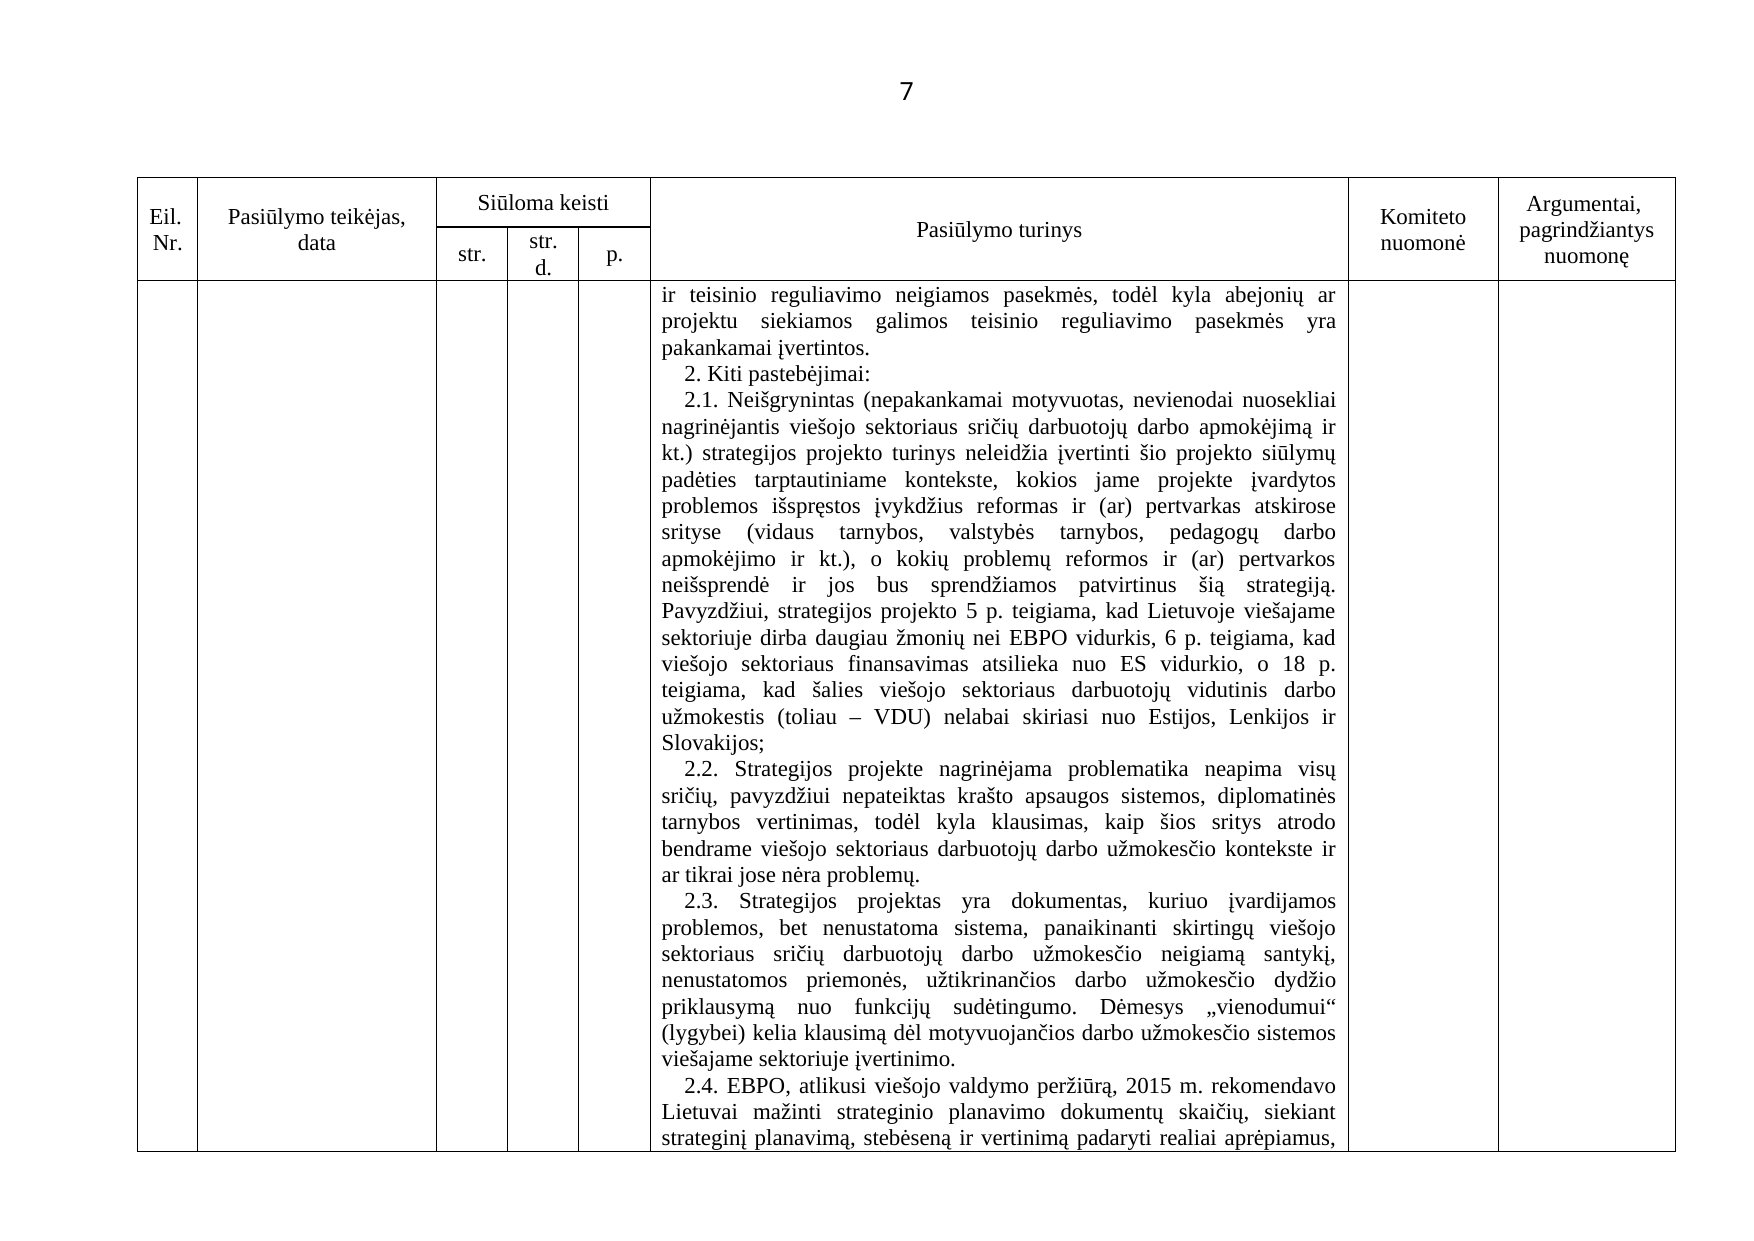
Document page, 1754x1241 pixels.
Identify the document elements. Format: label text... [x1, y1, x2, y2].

table_cell ir teisinio reguliavimo neigiamos pasekmės, todėl kyla abejonių ar projektu siekiamos galimos teisinio reguliavimo pasekmės yra pakankamai įvertintos. 2. Kiti pastebėjimai: 2.1. Neišgrynintas (nepakankamai motyvuotas, nevienodai nuosekliai nagrinėjantis viešojo sektoriaus sričių darbuotojų darbo apmokėjimą ir kt.) strategijos projekto turinys neleidžia įvertinti šio projekto siūlymų padėties tarptautiniame kontekste, kokios jame projekte įvardytos problemos išspręstos įvykdžius reformas ir (ar) pertvarkas atskirose srityse (vidaus tarnybos, valstybės tarnybos, pedagogų darbo apmokėjimo ir kt.), o kokių problemų reformos ir (ar) pertvarkos neišsprendė ir jos bus sprendžiamos patvirtinus šią strategiją. Pavyzdžiui, strategijos projekto 5 p. teigiama, kad Lietuvoje viešajame sektoriuje dirba daugiau žmonių nei EBPO vidurkis, 6 p. teigiama, kad viešojo sektoriaus finansavimas atsilieka nuo ES vidurkio, o 18 p. teigiama, kad šalies viešojo sektoriaus darbuotojų vidutinis darbo užmokestis (toliau – VDU) nelabai skiriasi nuo Estijos, Lenkijos ir Slovakijos; 2.2. Strategijos projekte nagrinėjama problematika neapima visų sričių, pavyzdžiui nepateiktas krašto apsaugos sistemos, diplomatinės tarnybos vertinimas, todėl kyla klausimas, kaip šios sritys atrodo bendrame viešojo sektoriaus darbuotojų darbo užmokesčio kontekste ir ar tikrai jose nėra problemų. 2.3. Strategijos projektas yra dokumentas, kuriuo įvardijamos problemos, bet nenustatoma sistema, panaikinanti skirtingų viešojo sektoriaus sričių darbuotojų darbo užmokesčio neigiamą santykį, nenustatomos priemonės, užtikrinančios darbo užmokesčio dydžio priklausymą nuo funkcijų sudėtingumo. Dėmesys „vienodumui“ (lygybei) kelia klausimą dėl motyvuojančios darbo užmokesčio sistemos viešajame sektoriuje įvertinimo. 2.4. EBPO, atlikusi viešojo valdymo peržiūrą, 2015 m. rekomendavo Lietuvai mažinti strateginio planavimo dokumentų skaičių, siekiant strateginį planavimą, stebėseną ir vertinimą padaryti realiai aprėpiamus, [651, 281, 1348, 1151]
table_cell [198, 281, 436, 1151]
table_cell str. d. [508, 228, 578, 280]
table_header Komiteto nuomonė [1349, 178, 1498, 280]
table_header Pasiūlymo turinys [651, 178, 1348, 280]
table_cell [1349, 281, 1498, 1151]
table_cell [437, 281, 507, 1151]
table_header Pasiūlymo teikėjas, data [198, 178, 436, 280]
table_cell [1499, 281, 1675, 1151]
table_cell [138, 281, 197, 1151]
table_cell str. [437, 228, 507, 280]
table_cell p. [579, 228, 650, 280]
table_header Argumentai, pagrindžiantys nuomonę [1499, 178, 1675, 280]
table_header Siūloma keisti [437, 178, 650, 226]
table_cell [508, 281, 578, 1151]
table_header Eil. Nr. [138, 178, 197, 280]
table_cell [579, 281, 650, 1151]
